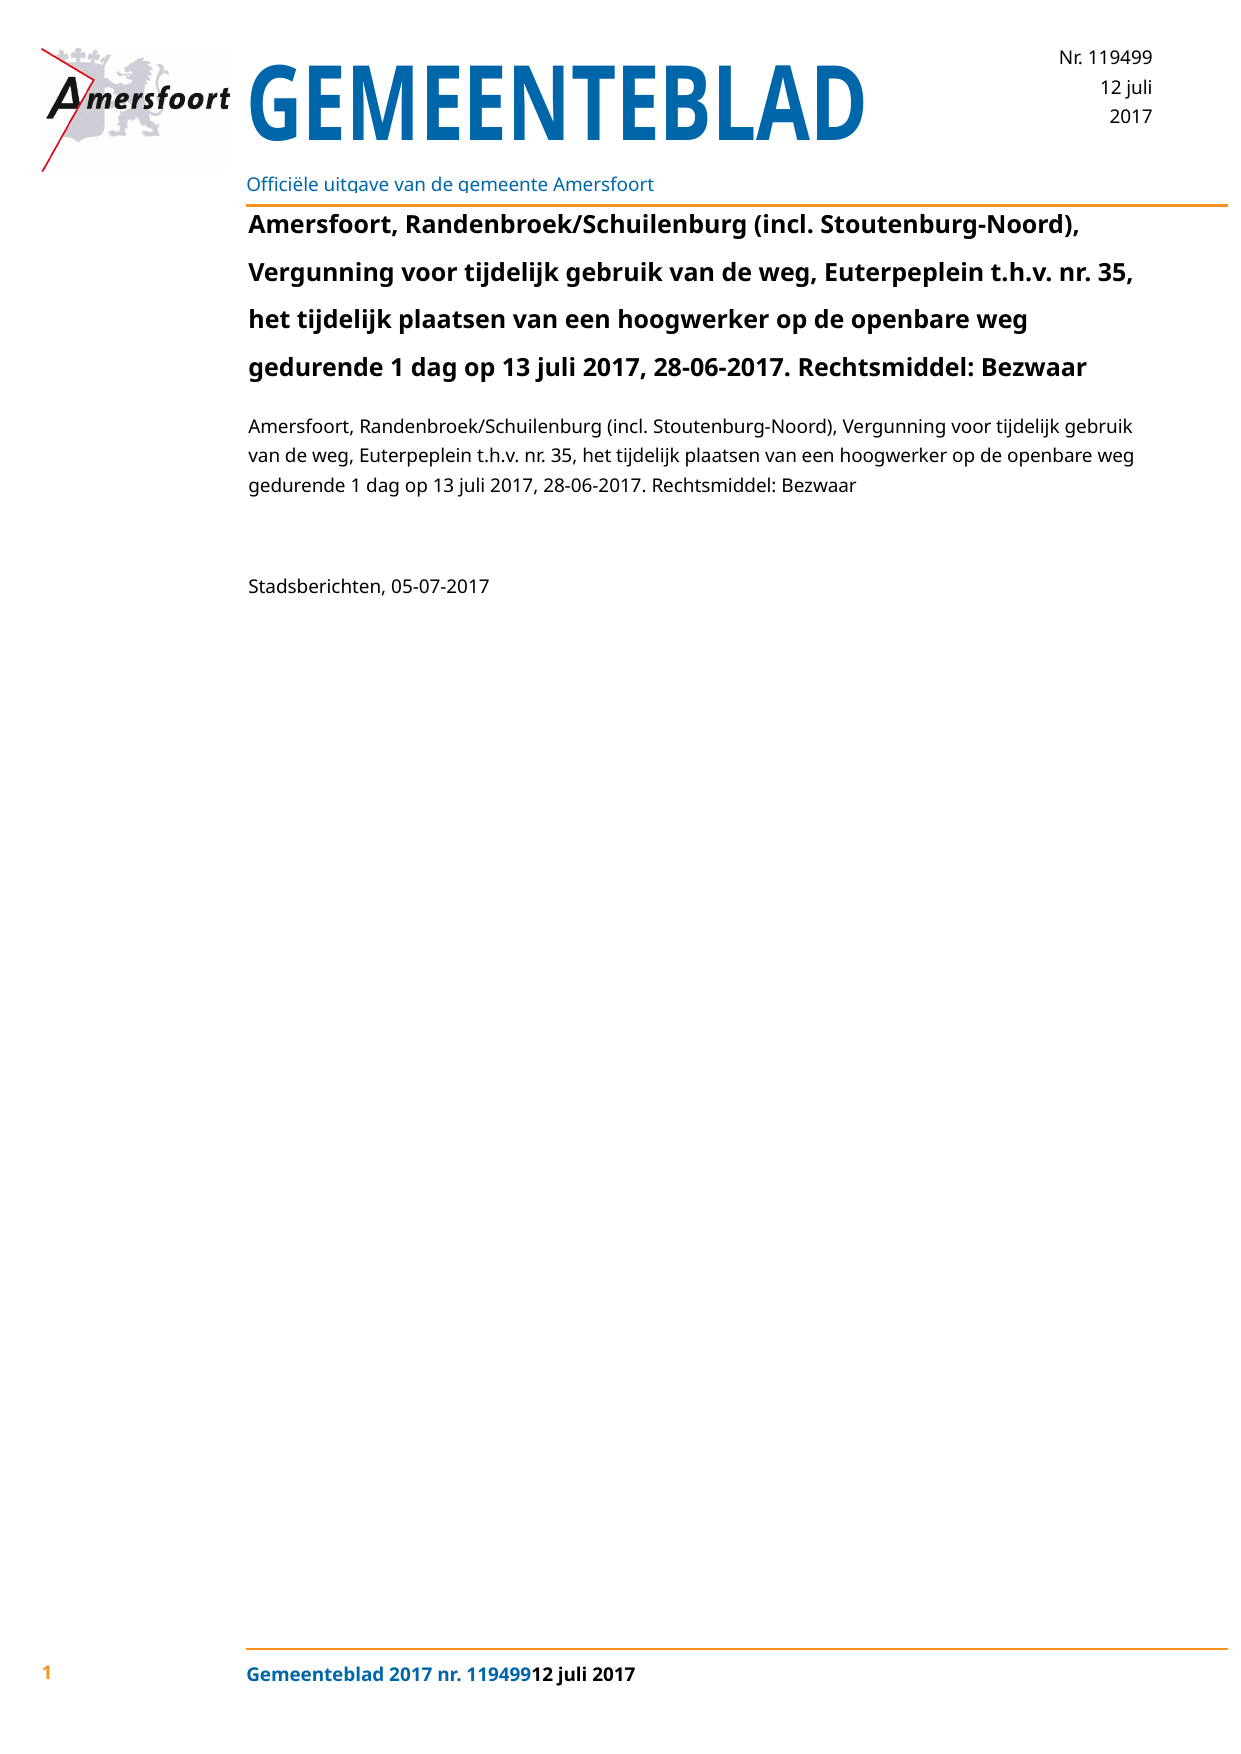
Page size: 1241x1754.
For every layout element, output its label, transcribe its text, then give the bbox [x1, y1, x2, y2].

text Amersfoort, Randenbroek/Schuilenburg (incl. Stoutenburg-Noord), Vergunning voor tijdelijk gebruik van de weg, Euterpeplein t.h.v. nr. 35, het tijdelijk plaatsen van een hoogwerker op de openbare weg gedurende 1 dag op 13 juli 2017, 28-06-2017. Rechtsmiddel: Bezwaar [248, 413, 1152, 498]
picture [41, 47, 231, 172]
text Amersfoort, Randenbroek/Schuilenburg (incl. Stoutenburg-Noord), Vergunning voor tijdelijk gebruik van de weg, Euterpeplein t.h.v. nr. 35, het tijdelijk plaatsen van een hoogwerker op de openbare weg gedurende 1 dag op 13 juli 2017, 28-06-2017. Rechtsmiddel: Bezwaar [248, 207, 1152, 384]
text Stadsberichten, 05-07-2017 [248, 573, 1152, 599]
